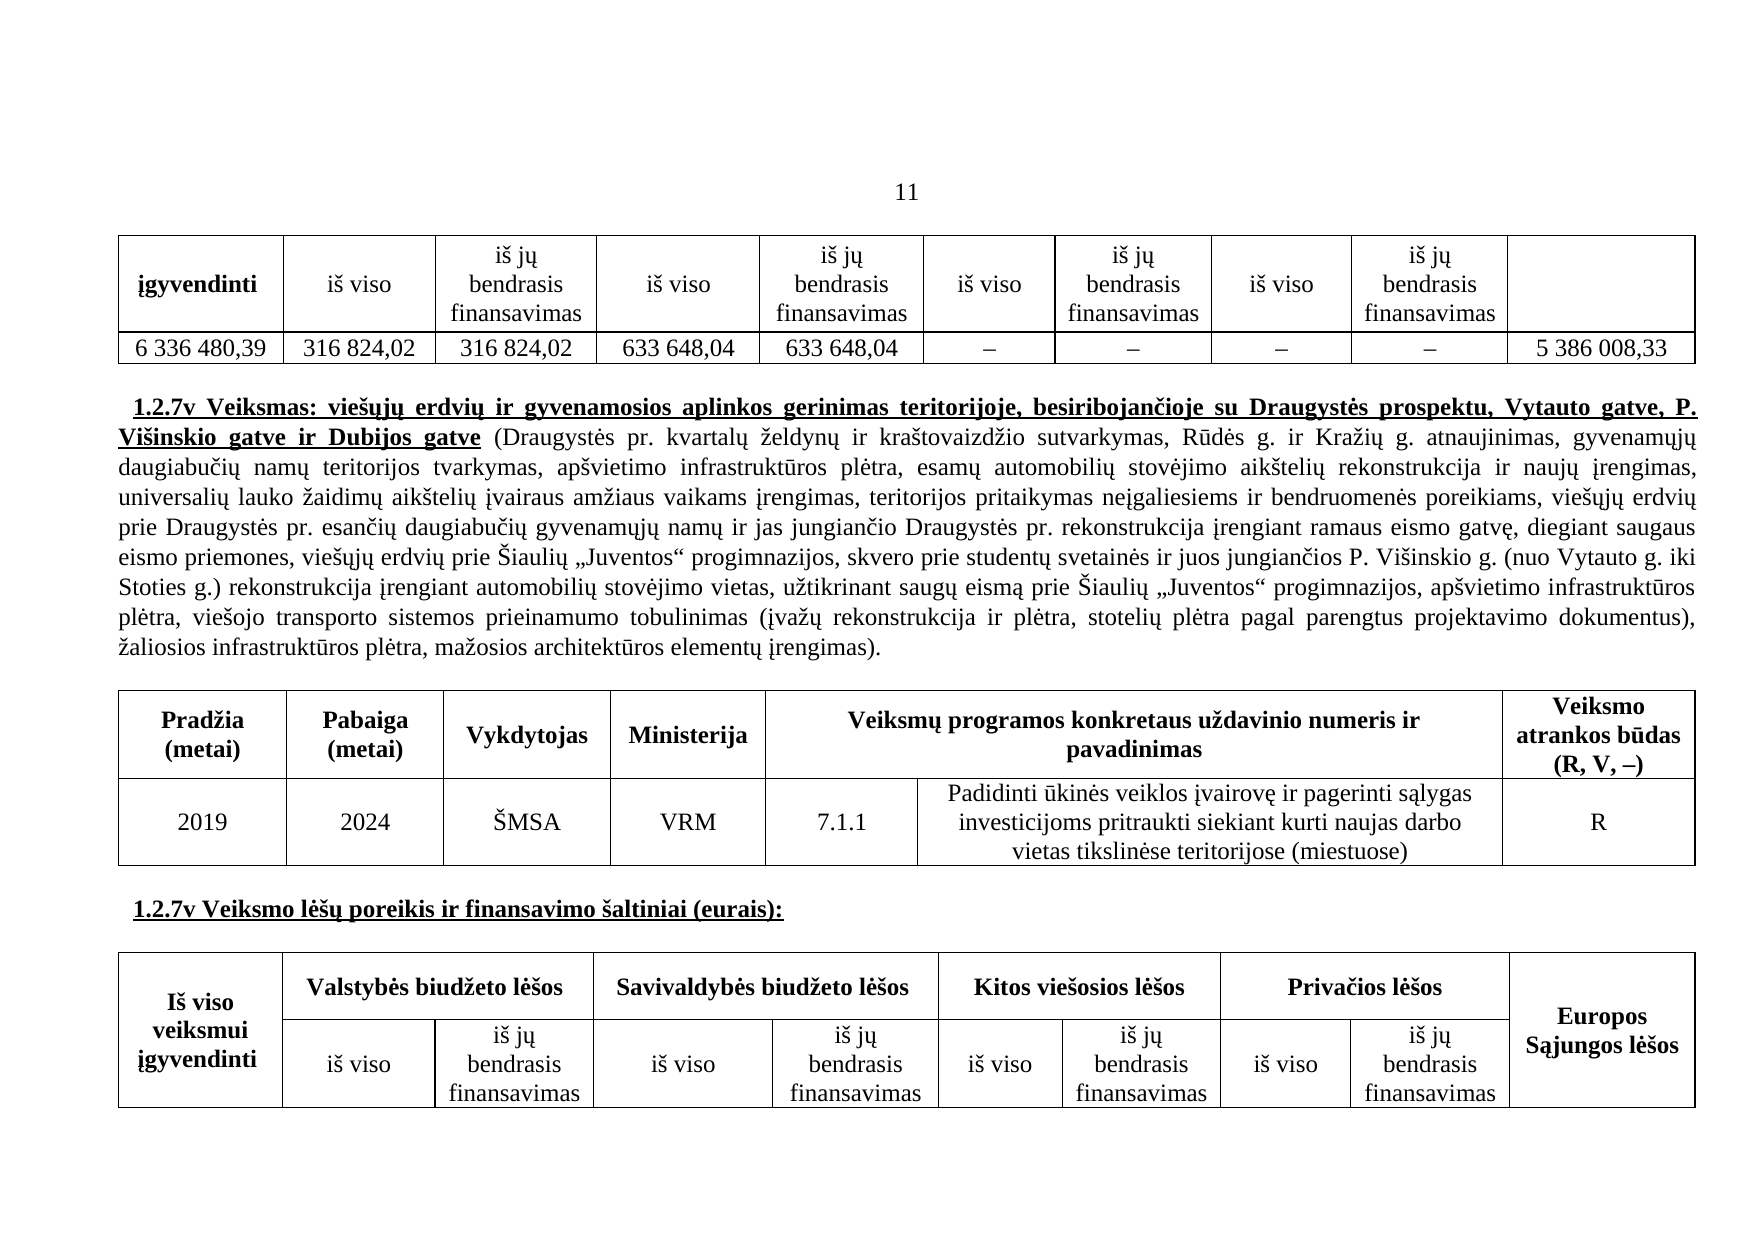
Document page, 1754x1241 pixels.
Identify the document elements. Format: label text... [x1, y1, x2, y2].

text 1.2.7v Veiksmo lėšų poreikis ir finansavimo šaltiniai (eurais): [118, 894, 1742, 923]
table_header Pabaiga (metai) [287, 691, 443, 777]
table_cell VRM [611, 779, 765, 865]
table_cell 316 824,02 [284, 333, 435, 363]
table_header Veiksmų programos konkretaus uždavinio numeris ir pavadinimas [766, 691, 1502, 777]
table_header Vykdytojas [444, 691, 610, 777]
table_cell iš jų bendrasis finansavimas [1351, 1020, 1509, 1107]
table_cell iš viso [594, 1020, 772, 1107]
table_header Savivaldybės biudžeto lėšos [594, 953, 938, 1019]
table_header Privačios lėšos [1221, 953, 1509, 1019]
table_cell iš viso [924, 236, 1054, 331]
table_cell iš viso [1221, 1020, 1350, 1107]
text 1.2.7v Veiksmas: viešųjų erdvių ir gyvenamosios aplinkos gerinimas teritorijoje, besiribojančioje su Draugystės prospektu, Vytauto gatve, P. Višinskio gatve ir Dubijos gatve (Draugystės pr. kvartalų želdynų ir kraštovaizdžio sutvarkymas, Rūdės g. ir Kražių g. atnaujinimas, gyvenamųjų daugiabučių namų teritorijos tvarkymas, apšvietimo infrastruktūros plėtra, esamų automobilių stovėjimo aikštelių rekonstrukcija ir naujų įrengimas, universalių lauko žaidimų aikštelių įvairaus amžiaus vaikams įrengimas, teritorijos pritaikymas neįgaliesiems ir bendruomenės poreikiams, viešųjų erdvių prie Draugystės pr. esančių daugiabučių gyvenamųjų namų ir jas jungiančio Draugystės pr. rekonstrukcija įrengiant ramaus eismo gatvę, diegiant saugaus eismo priemones, viešųjų erdvių prie Šiaulių „Juventos“ progimnazijos, skvero prie studentų svetainės ir juos jungiančios P. Višinskio g. (nuo Vytauto g. iki Stoties g.) rekonstrukcija įrengiant automobilių stovėjimo vietas, užtikrinant saugų eismą prie Šiaulių „Juventos“ progimnazijos, apšvietimo infrastruktūros plėtra, viešojo transporto sistemos prieinamumo tobulinimas (įvažų rekonstrukcija ir plėtra, stotelių plėtra pagal parengtus projektavimo dokumentus), žaliosios infrastruktūros plėtra, mažosios architektūros elementų įrengimas). [118, 392, 1698, 660]
table_header Valstybės biudžeto lėšos [283, 953, 593, 1019]
table_cell iš viso [939, 1020, 1062, 1107]
table_cell iš viso [1212, 236, 1351, 331]
table_cell 633 648,04 [760, 333, 923, 363]
table_cell 2024 [287, 779, 443, 865]
table_cell – [1056, 333, 1211, 363]
table_cell R [1503, 779, 1694, 865]
table_cell iš jų bendrasis finansavimas [1063, 1020, 1220, 1107]
table_cell 6 336 480,39 [119, 333, 283, 363]
table_cell iš jų bendrasis finansavimas [760, 236, 923, 331]
table_cell iš jų bendrasis finansavimas [773, 1020, 938, 1107]
table_cell iš jų bendrasis finansavimas [1056, 236, 1211, 331]
table_header Iš viso veiksmui įgyvendinti [119, 953, 282, 1107]
table_cell Padidinti ūkinės veiklos įvairovę ir pagerinti sąlygas investicijoms pritraukti siekiant kurti naujas darbo vietas tikslinėse teritorijose (miestuose) [918, 779, 1502, 865]
table_cell 633 648,04 [597, 333, 759, 363]
table_header Ministerija [611, 691, 765, 777]
table_header Europos Sąjungos lėšos [1510, 953, 1694, 1107]
table_cell įgyvendinti [119, 236, 283, 331]
table_cell 7.1.1 [766, 779, 917, 865]
table_cell – [1352, 333, 1507, 363]
table_cell – [1212, 333, 1351, 363]
table_header Pradžia (metai) [119, 691, 286, 777]
table_cell – [924, 333, 1054, 363]
table_header Kitos viešosios lėšos [939, 953, 1220, 1019]
table_cell iš viso [283, 1020, 434, 1107]
table_cell ŠMSA [444, 779, 610, 865]
table_cell 316 824,02 [436, 333, 596, 363]
table_cell iš jų bendrasis finansavimas [1352, 236, 1507, 331]
table_cell [1508, 236, 1694, 331]
table_header Veiksmo atrankos būdas (R, V, –) [1503, 691, 1694, 777]
table_cell 2019 [119, 779, 286, 865]
table_cell iš viso [284, 236, 435, 331]
table_cell iš jų bendrasis finansavimas [436, 236, 596, 331]
table_cell iš viso [597, 236, 759, 331]
table_cell iš jų bendrasis finansavimas [436, 1020, 593, 1107]
table_cell 5 386 008,33 [1508, 333, 1694, 363]
